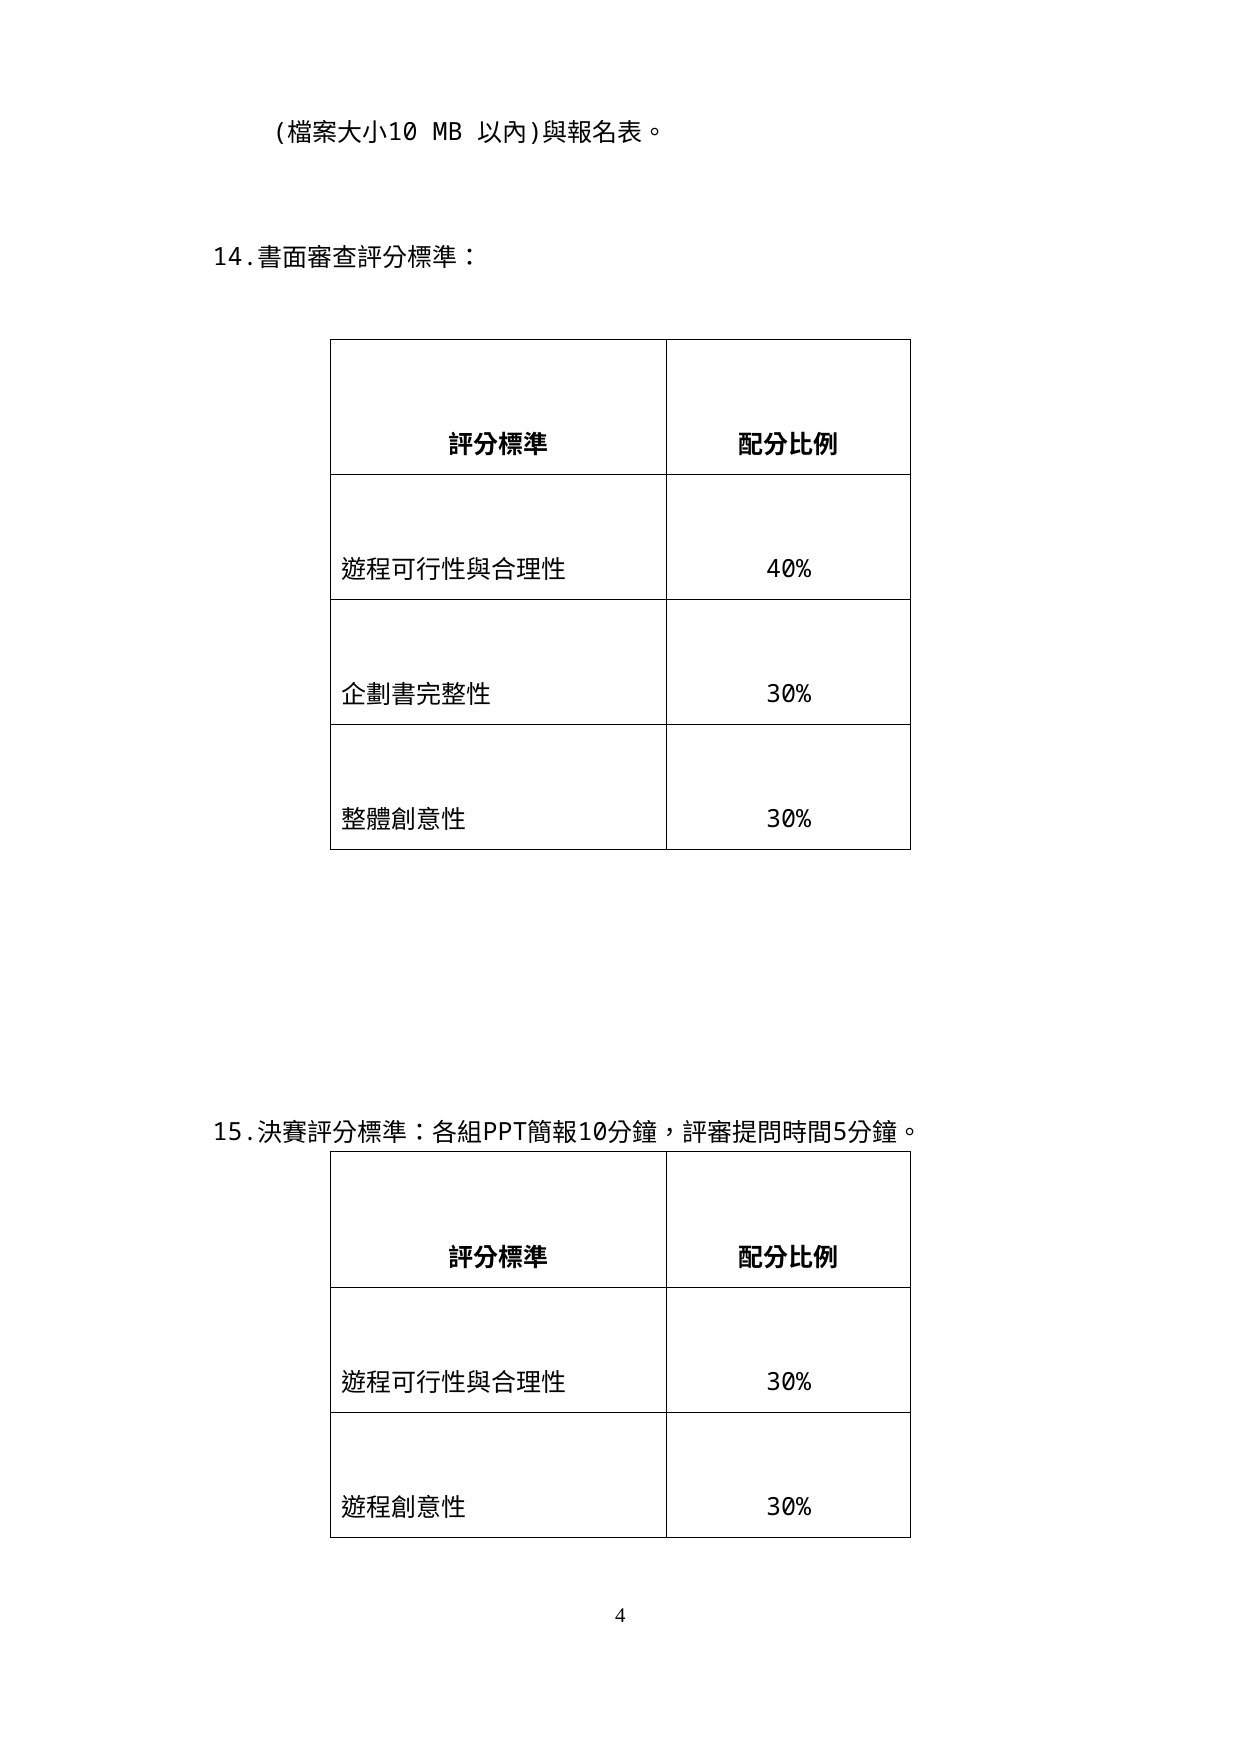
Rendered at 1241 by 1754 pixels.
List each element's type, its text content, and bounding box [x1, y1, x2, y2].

table_cell 企劃書完整性 [331, 600, 666, 724]
table_cell 30% [667, 1413, 910, 1537]
table_cell 30% [667, 1288, 910, 1412]
table_header 配分比例 [667, 340, 910, 474]
text 15.決賽評分標準：各組PPT簡報10分鐘，評審提問時間5分鐘。 [187, 1089, 1053, 1151]
table_cell 整體創意性 [331, 725, 666, 849]
text (檔案大小10 MB 以內)與報名表。 [187, 89, 1053, 151]
table_header 評分標準 [331, 340, 666, 474]
table_cell 遊程創意性 [331, 1413, 666, 1537]
table_header 配分比例 [667, 1152, 910, 1287]
table_cell 遊程可行性與合理性 [331, 1288, 666, 1412]
table_header 評分標準 [331, 1152, 666, 1287]
text 14.書面審查評分標準： [187, 214, 1053, 276]
table_cell 30% [667, 600, 910, 724]
table_cell 遊程可行性與合理性 [331, 475, 666, 599]
table_cell 40% [667, 475, 910, 599]
table_cell 30% [667, 725, 910, 849]
